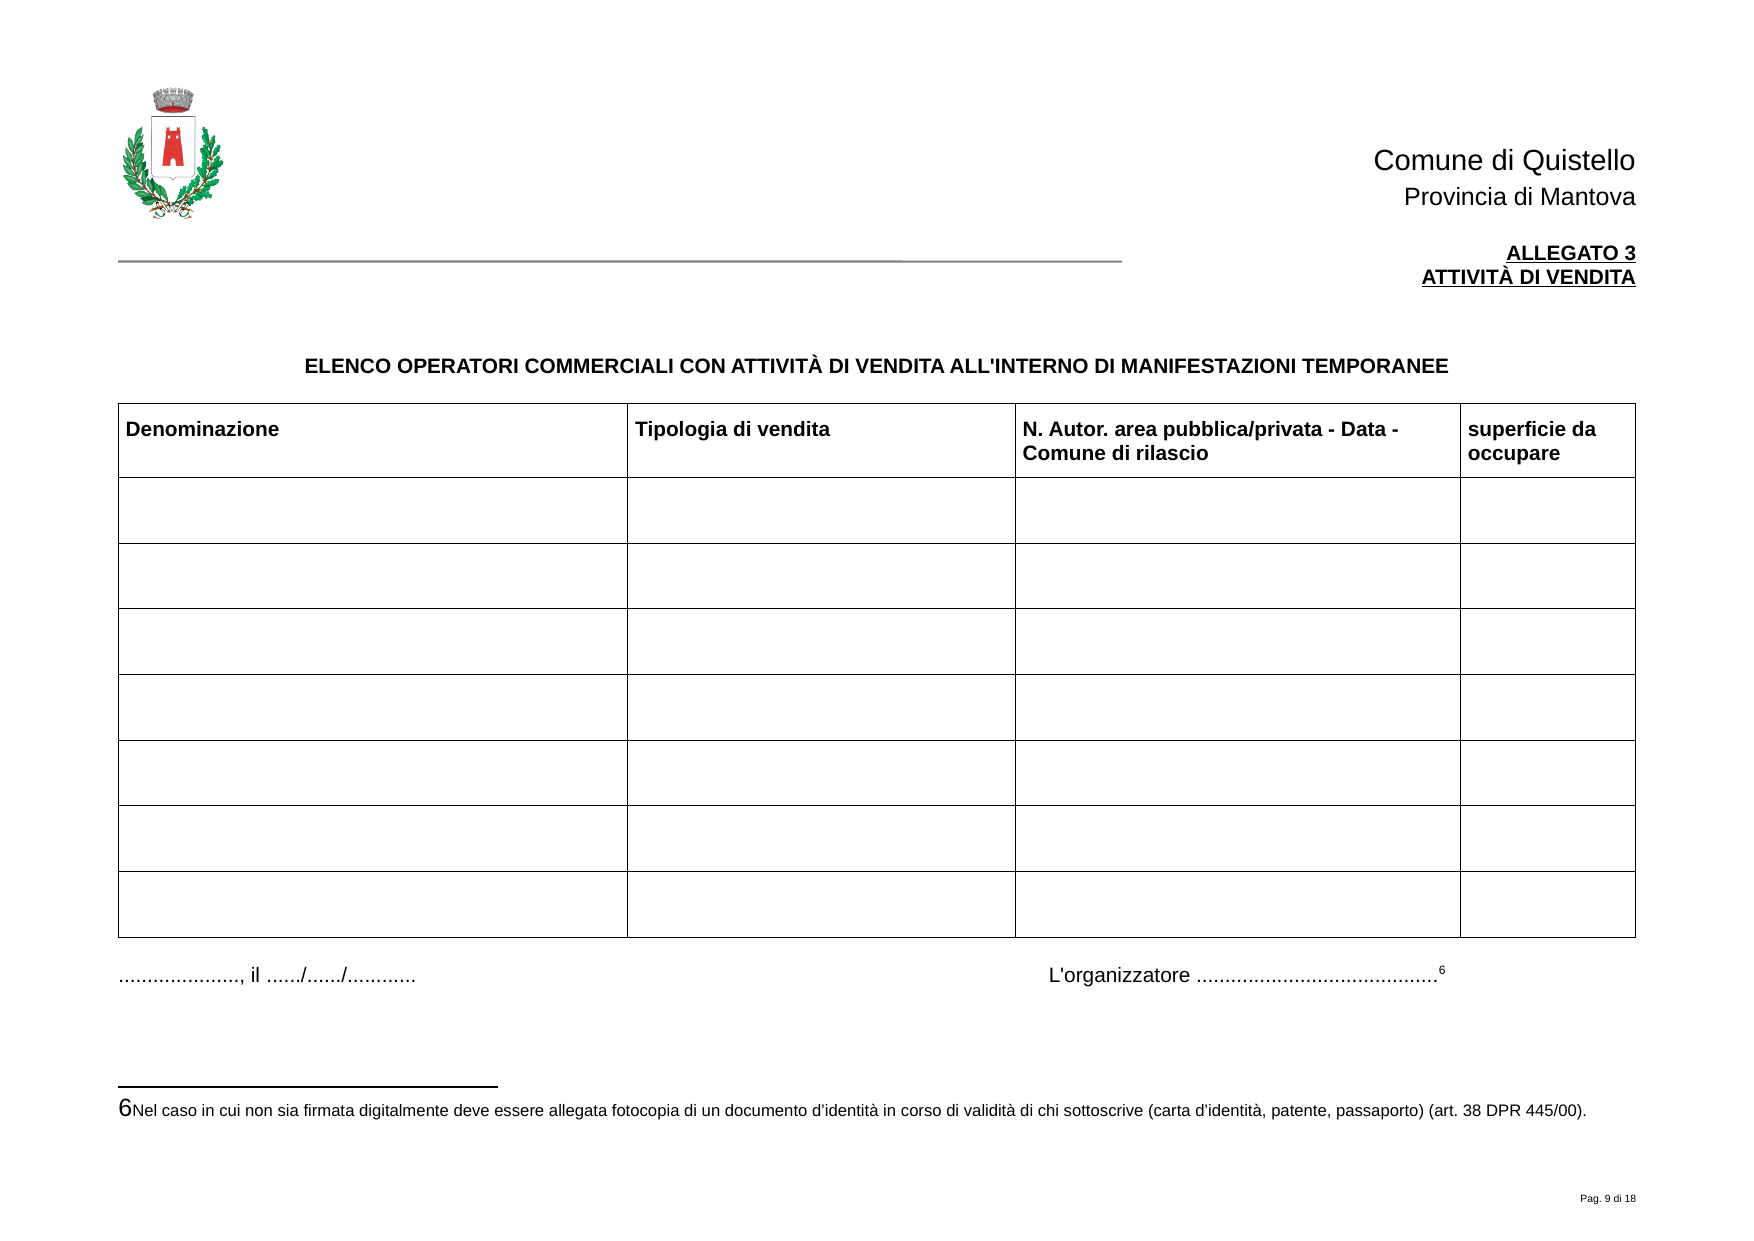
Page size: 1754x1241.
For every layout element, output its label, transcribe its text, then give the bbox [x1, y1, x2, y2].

table_cell [628, 872, 1015, 937]
table_cell [1016, 675, 1460, 740]
text Nel caso in cui non sia firmata digitalmente deve essere allegata fotocopia di un documento d’identità in corso di validità di chi sottoscrive (carta d’identità, patente, passaporto) (art. 38 DPR 445/00). [118, 1093, 1636, 1122]
table_cell [1016, 741, 1460, 805]
text ....................., il ....../....../............ L'organizzatore .......................................... [118, 963, 1636, 987]
table_cell [119, 806, 627, 871]
text ALLEGATO 3 [118, 241, 1636, 265]
table_cell [1016, 872, 1460, 937]
table_cell [119, 872, 627, 937]
table_cell [628, 478, 1015, 542]
table_cell [1016, 609, 1460, 674]
table_cell [119, 544, 627, 608]
table_cell [1461, 741, 1635, 805]
table_cell [1016, 806, 1460, 871]
table_cell [119, 609, 627, 674]
table_cell [119, 675, 627, 740]
table_cell [628, 675, 1015, 740]
text Provincia di Mantova [224, 182, 1636, 210]
table_header Tipologia di vendita [628, 404, 1015, 477]
picture [122, 87, 224, 219]
text Comune di Quistello [224, 143, 1636, 177]
table_header N. Autor. area pubblica/privata - Data - Comune di rilascio [1016, 404, 1460, 477]
table_cell [1016, 478, 1460, 542]
table_cell [628, 741, 1015, 805]
table_cell [1461, 609, 1635, 674]
table_cell [1016, 544, 1460, 608]
table_cell [119, 741, 627, 805]
table_cell [1461, 872, 1635, 937]
table_cell [628, 806, 1015, 871]
table_cell [1461, 675, 1635, 740]
table_cell [1461, 544, 1635, 608]
table_header superficie da occupare [1461, 404, 1635, 477]
table_cell [119, 478, 627, 542]
text ELENCO OPERATORI COMMERCIALI CON ATTIVITÀ DI VENDITA ALL'INTERNO DI MANIFESTAZIONI TEMPORANEE [118, 354, 1636, 378]
text ATTIVITÀ DI VENDITA [118, 265, 1636, 289]
table_cell [1461, 806, 1635, 871]
table_cell [628, 609, 1015, 674]
table_cell [1461, 478, 1635, 542]
table_cell [628, 544, 1015, 608]
table_header Denominazione [119, 404, 627, 477]
